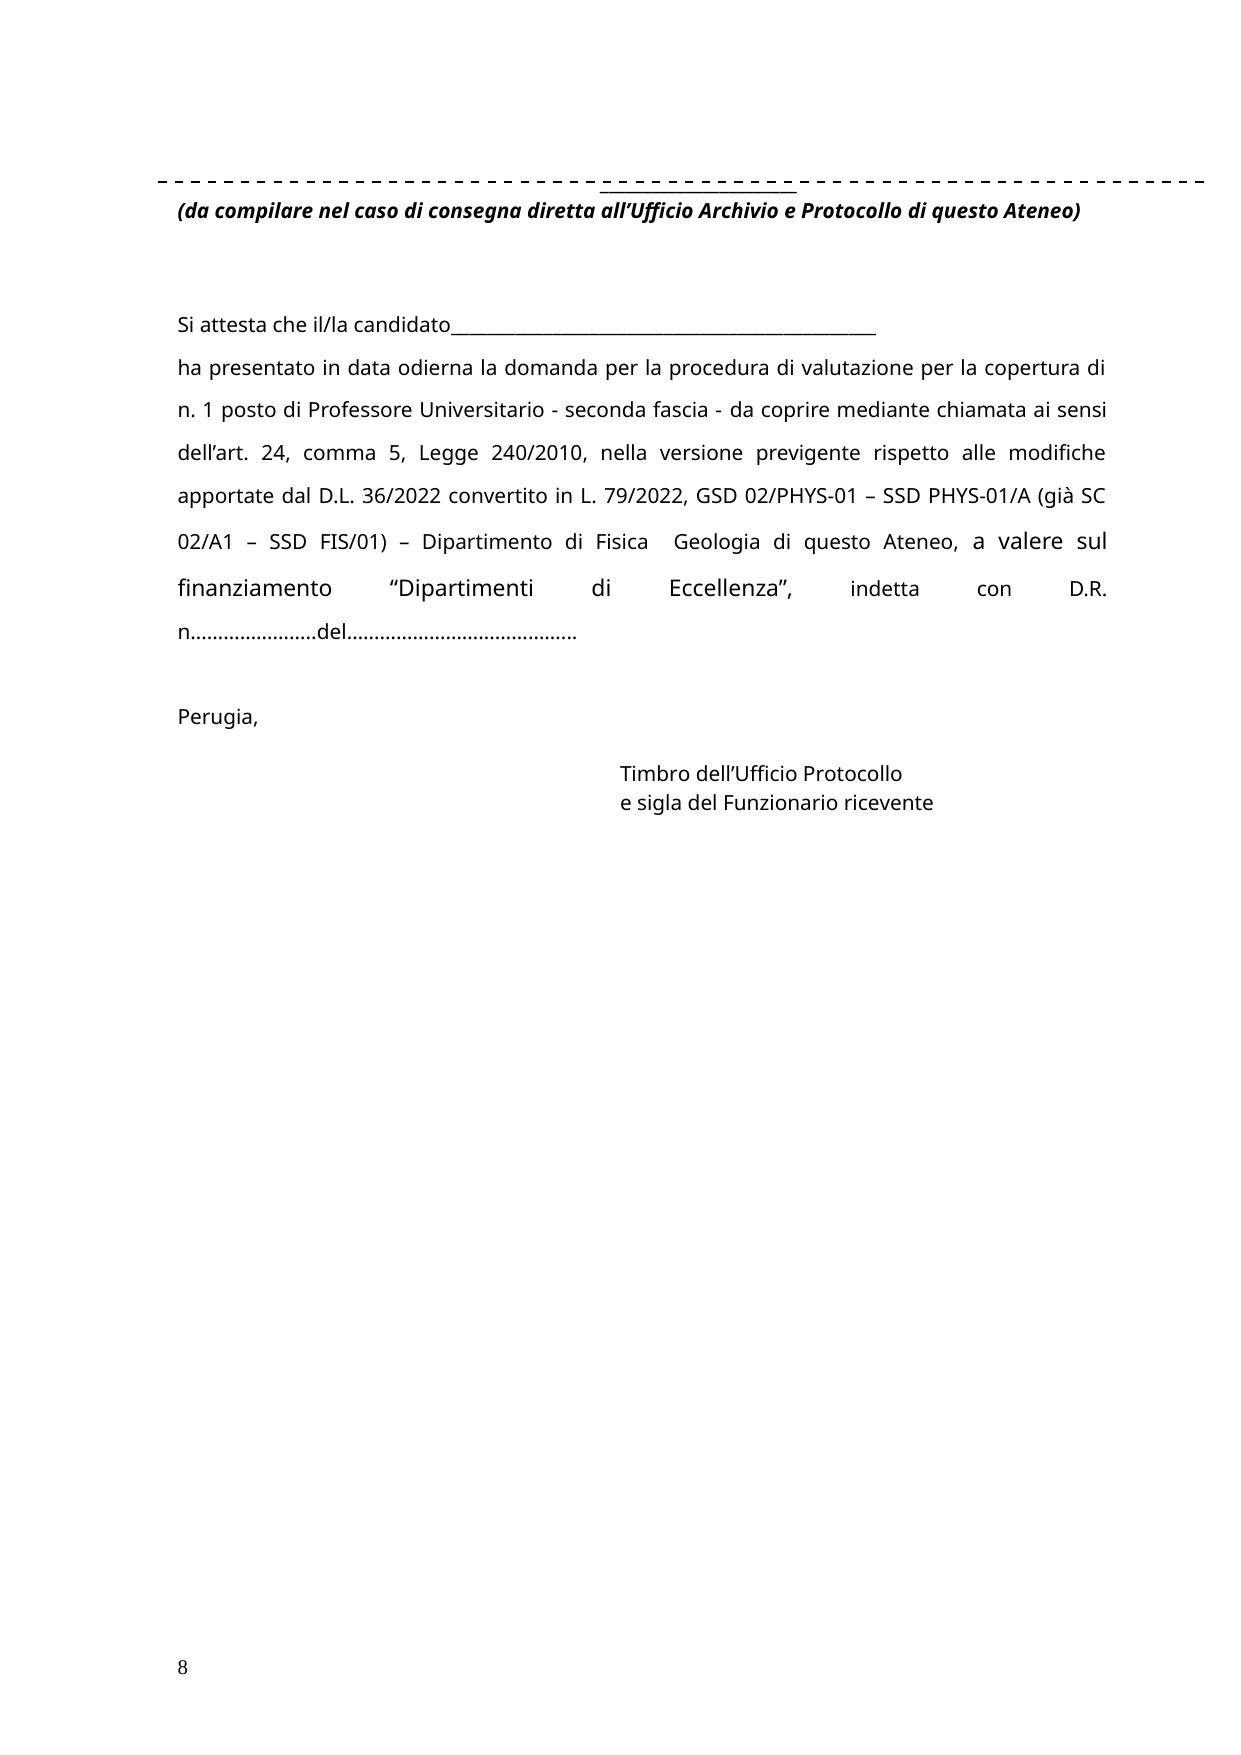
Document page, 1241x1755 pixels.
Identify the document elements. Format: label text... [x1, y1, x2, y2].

text e sigla del Funzionario ricevente [177, 788, 1107, 816]
text _______________________ [177, 168, 1078, 197]
text ha presentato in data odierna la domanda per la procedura di valutazione per la copertura di n. 1 posto di Professore Universitario - seconda fascia - da coprire mediante chiamata ai sensi dell’art. 24, comma 5, Legge 240/2010, nella versione previgente rispetto alle modifiche apportate dal D.L. 36/2022 convertito in L. 79/2022, GSD 02/PHYS-01 – SSD PHYS-01/A (già SC 02/A1 – SSD FIS/01) – Dipartimento di Fisica Geologia di questo Ateneo, a valere sul finanziamento “Dipartimenti di Eccellenza”, indetta con D.R. n…………………..del…………………………………... [177, 353, 1107, 646]
text Timbro dell’Ufficio Protocollo [177, 759, 1107, 788]
text (da compilare nel caso di consegna diretta all’Ufficio Archivio e Protocollo di questo Ateneo) [177, 197, 1107, 225]
text Perugia, [177, 702, 1107, 731]
text Si attesta che il/la candidato______________________________________________ [177, 310, 1107, 339]
